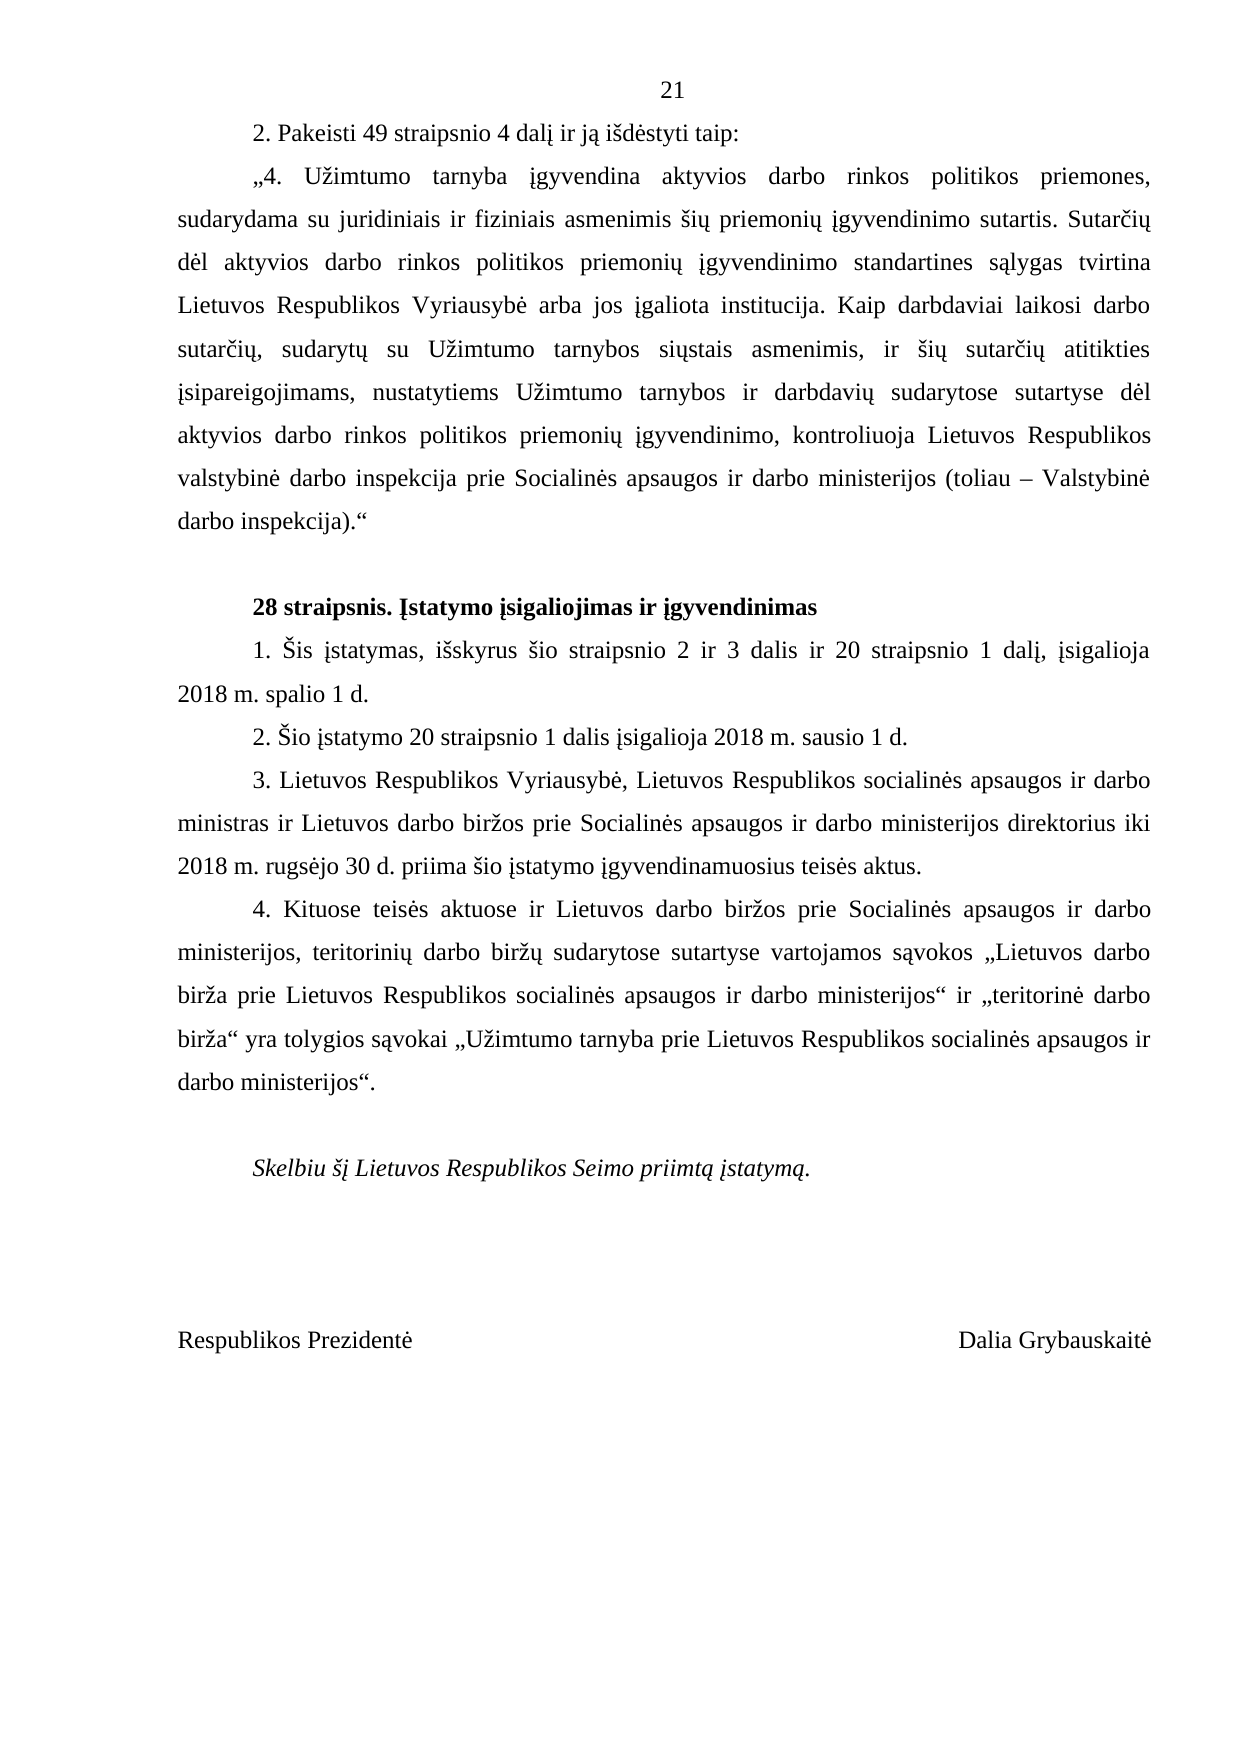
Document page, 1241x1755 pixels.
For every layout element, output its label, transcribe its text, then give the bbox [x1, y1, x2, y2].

text Skelbiu šį Lietuvos Respublikos Seimo priimtą įstatymą. [177, 1153, 1152, 1182]
text 3. Lietuvos Respublikos Vyriausybė, Lietuvos Respublikos socialinės apsaugos ir darbo ministras ir Lietuvos darbo biržos prie Socialinės apsaugos ir darbo ministerijos direktorius iki 2018 m. rugsėjo 30 d. priima šio įstatymo įgyvendinamuosius teisės aktus. [177, 765, 1152, 880]
text „4. Užimtumo tarnyba įgyvendina aktyvios darbo rinkos politikos priemones, sudarydama su juridiniais ir fiziniais asmenimis šių priemonių įgyvendinimo sutartis. Sutarčių dėl aktyvios darbo rinkos politikos priemonių įgyvendinimo standartines sąlygas tvirtina Lietuvos Respublikos Vyriausybė arba jos įgaliota institucija. Kaip darbdaviai laikosi darbo sutarčių, sudarytų su Užimtumo tarnybos siųstais asmenimis, ir šių sutarčių atitikties įsipareigojimams, nustatytiems Užimtumo tarnybos ir darbdavių sudarytose sutartyse dėl aktyvios darbo rinkos politikos priemonių įgyvendinimo, kontroliuoja Lietuvos Respublikos valstybinė darbo inspekcija prie Socialinės apsaugos ir darbo ministerijos (toliau – Valstybinė darbo inspekcija).“ [177, 161, 1152, 535]
text 4. Kituose teisės aktuose ir Lietuvos darbo biržos prie Socialinės apsaugos ir darbo ministerijos, teritorinių darbo biržų sudarytose sutartyse vartojamos sąvokos „Lietuvos darbo birža prie Lietuvos Respublikos socialinės apsaugos ir darbo ministerijos“ ir „teritorinė darbo birža“ yra tolygios sąvokai „Užimtumo tarnyba prie Lietuvos Respublikos socialinės apsaugos ir darbo ministerijos“. [177, 894, 1152, 1096]
text 2. Pakeisti 49 straipsnio 4 dalį ir ją išdėstyti taip: [177, 118, 1152, 147]
text Respublikos Prezidentė Dalia Grybauskaitė [177, 1326, 1152, 1354]
text 1. Šis įstatymas, išskyrus šio straipsnio 2 ir 3 dalis ir 20 straipsnio 1 dalį, įsigalioja 2018 m. spalio 1 d. [177, 636, 1152, 707]
text 28 straipsnis. Įstatymo įsigaliojimas ir įgyvendinimas [177, 592, 1152, 621]
text 2. Šio įstatymo 20 straipsnio 1 dalis įsigalioja 2018 m. sausio 1 d. [177, 722, 1152, 751]
